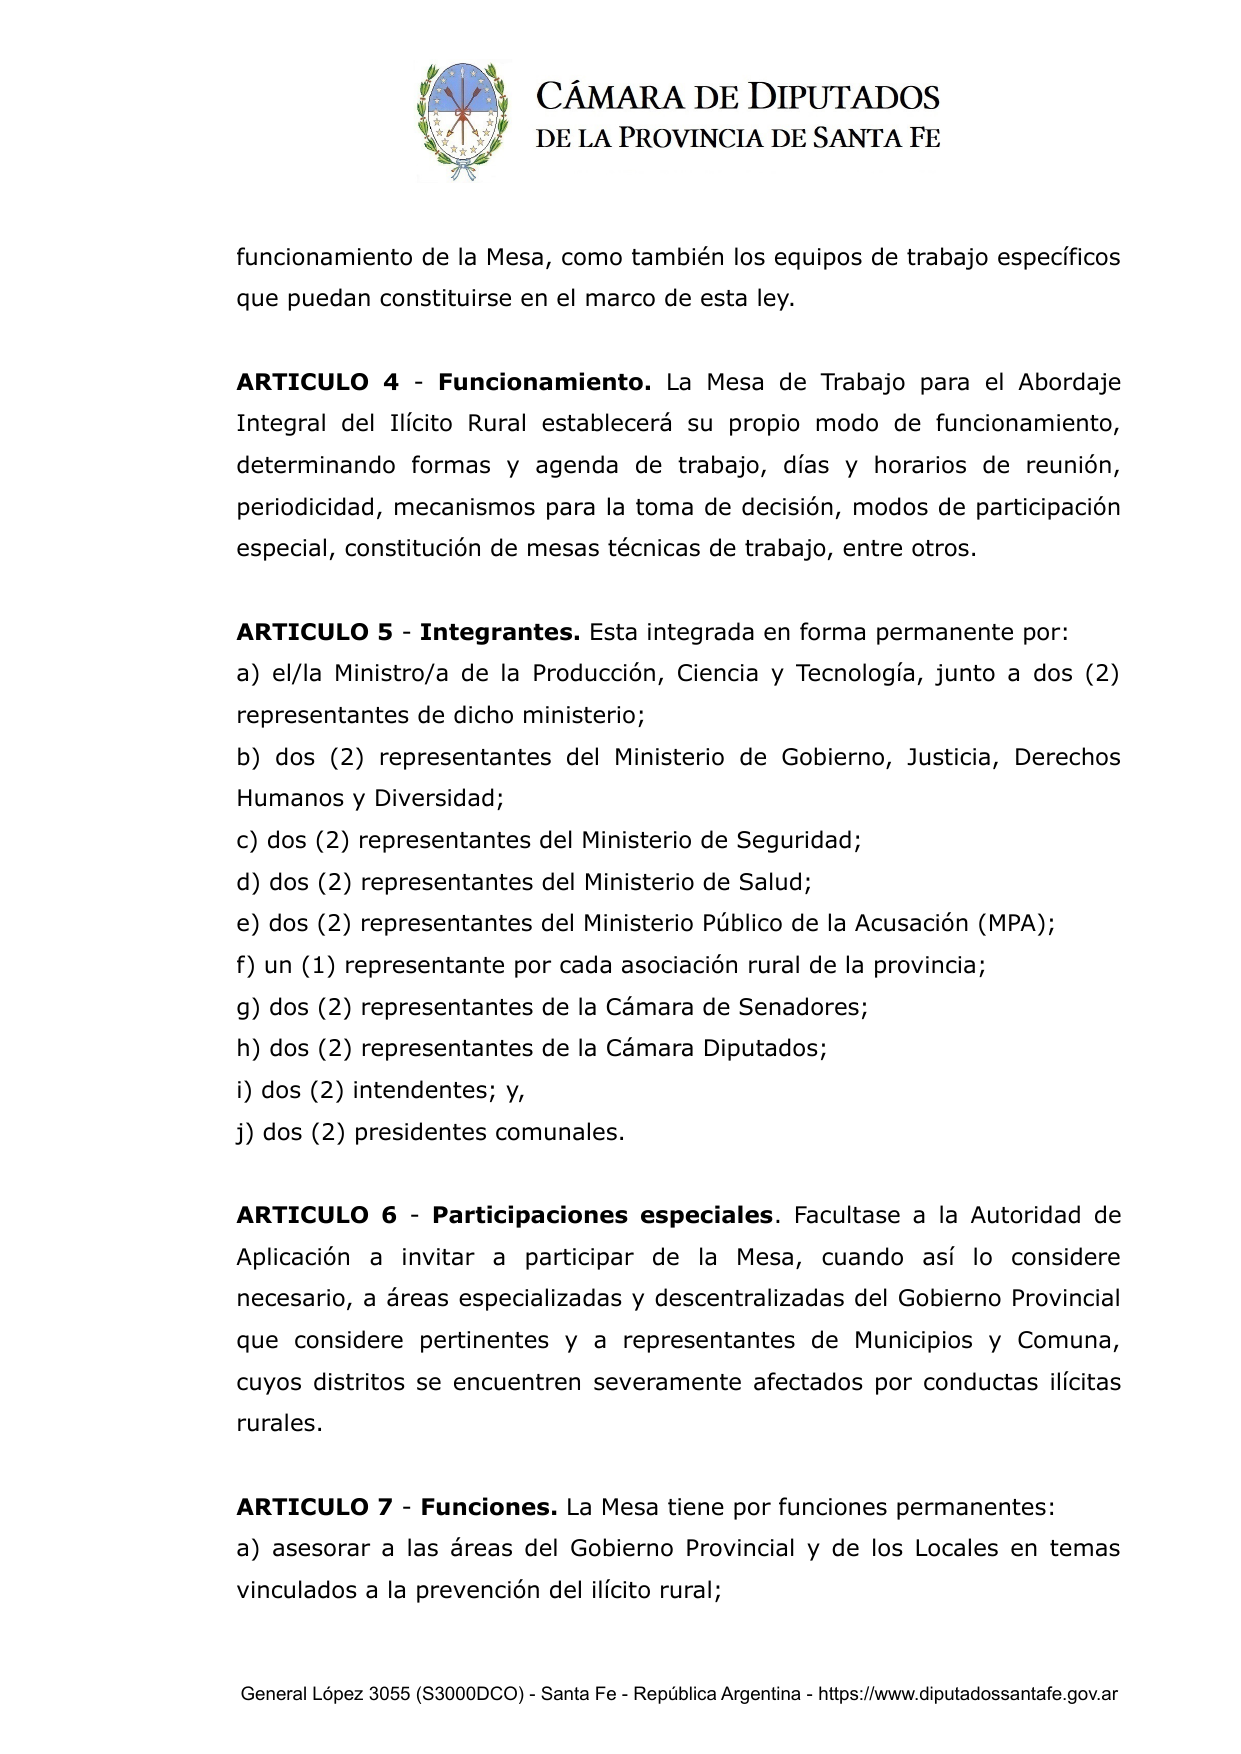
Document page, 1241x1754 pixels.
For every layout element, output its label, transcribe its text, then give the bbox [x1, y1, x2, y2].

text c) dos (2) representantes del Ministerio de Seguridad; [236, 826, 1122, 853]
text b) dos (2) representantes del Ministerio de Gobierno, Justicia, Derechos Humanos y Diversidad; [236, 742, 1122, 812]
text j) dos (2) presidentes comunales. [236, 1117, 1122, 1145]
picture [413, 59, 945, 183]
text e) dos (2) representantes del Ministerio Público de la Acusación (MPA); [236, 909, 1122, 937]
text ARTICULO 7 - Funciones. La Mesa tiene por funciones permanentes: [236, 1492, 1122, 1520]
text f) un (1) representante por cada asociación rural de la provincia; [236, 951, 1122, 978]
text a) el/la Ministro/a de la Producción, Ciencia y Tecnología, junto a dos (2) representantes de dicho ministerio; [236, 659, 1122, 728]
text i) dos (2) intendentes; y, [236, 1076, 1122, 1103]
text g) dos (2) representantes de la Cámara de Senadores; [236, 992, 1122, 1020]
text funcionamiento de la Mesa, como también los equipos de trabajo específicos que puedan constituirse en el marco de esta ley. [236, 242, 1122, 312]
text ARTICULO 6 - Participaciones especiales. Facultase a la Autoridad de Aplicación a invitar a participar de la Mesa, cuando así lo considere necesario, a áreas especializadas y descentralizadas del Gobierno Provincial que considere pertinentes y a representantes de Municipios y Comuna, cuyos distritos se encuentren severamente afectados por conductas ilícitas rurales. [236, 1201, 1122, 1437]
text h) dos (2) representantes de la Cámara Diputados; [236, 1034, 1122, 1062]
text d) dos (2) representantes del Ministerio de Salud; [236, 867, 1122, 895]
text a) asesorar a las áreas del Gobierno Provincial y de los Locales en temas vinculados a la prevención del ilícito rural; [236, 1534, 1122, 1603]
text ARTICULO 4 - Funcionamiento. La Mesa de Trabajo para el Abordaje Integral del Ilícito Rural establecerá su propio modo de funcionamiento, determinando formas y agenda de trabajo, días y horarios de reunión, periodicidad, mecanismos para la toma de decisión, modos de participación especial, constitución de mesas técnicas de trabajo, entre otros. [236, 367, 1122, 562]
text ARTICULO 5 - Integrantes. Esta integrada en forma permanente por: [236, 617, 1122, 645]
